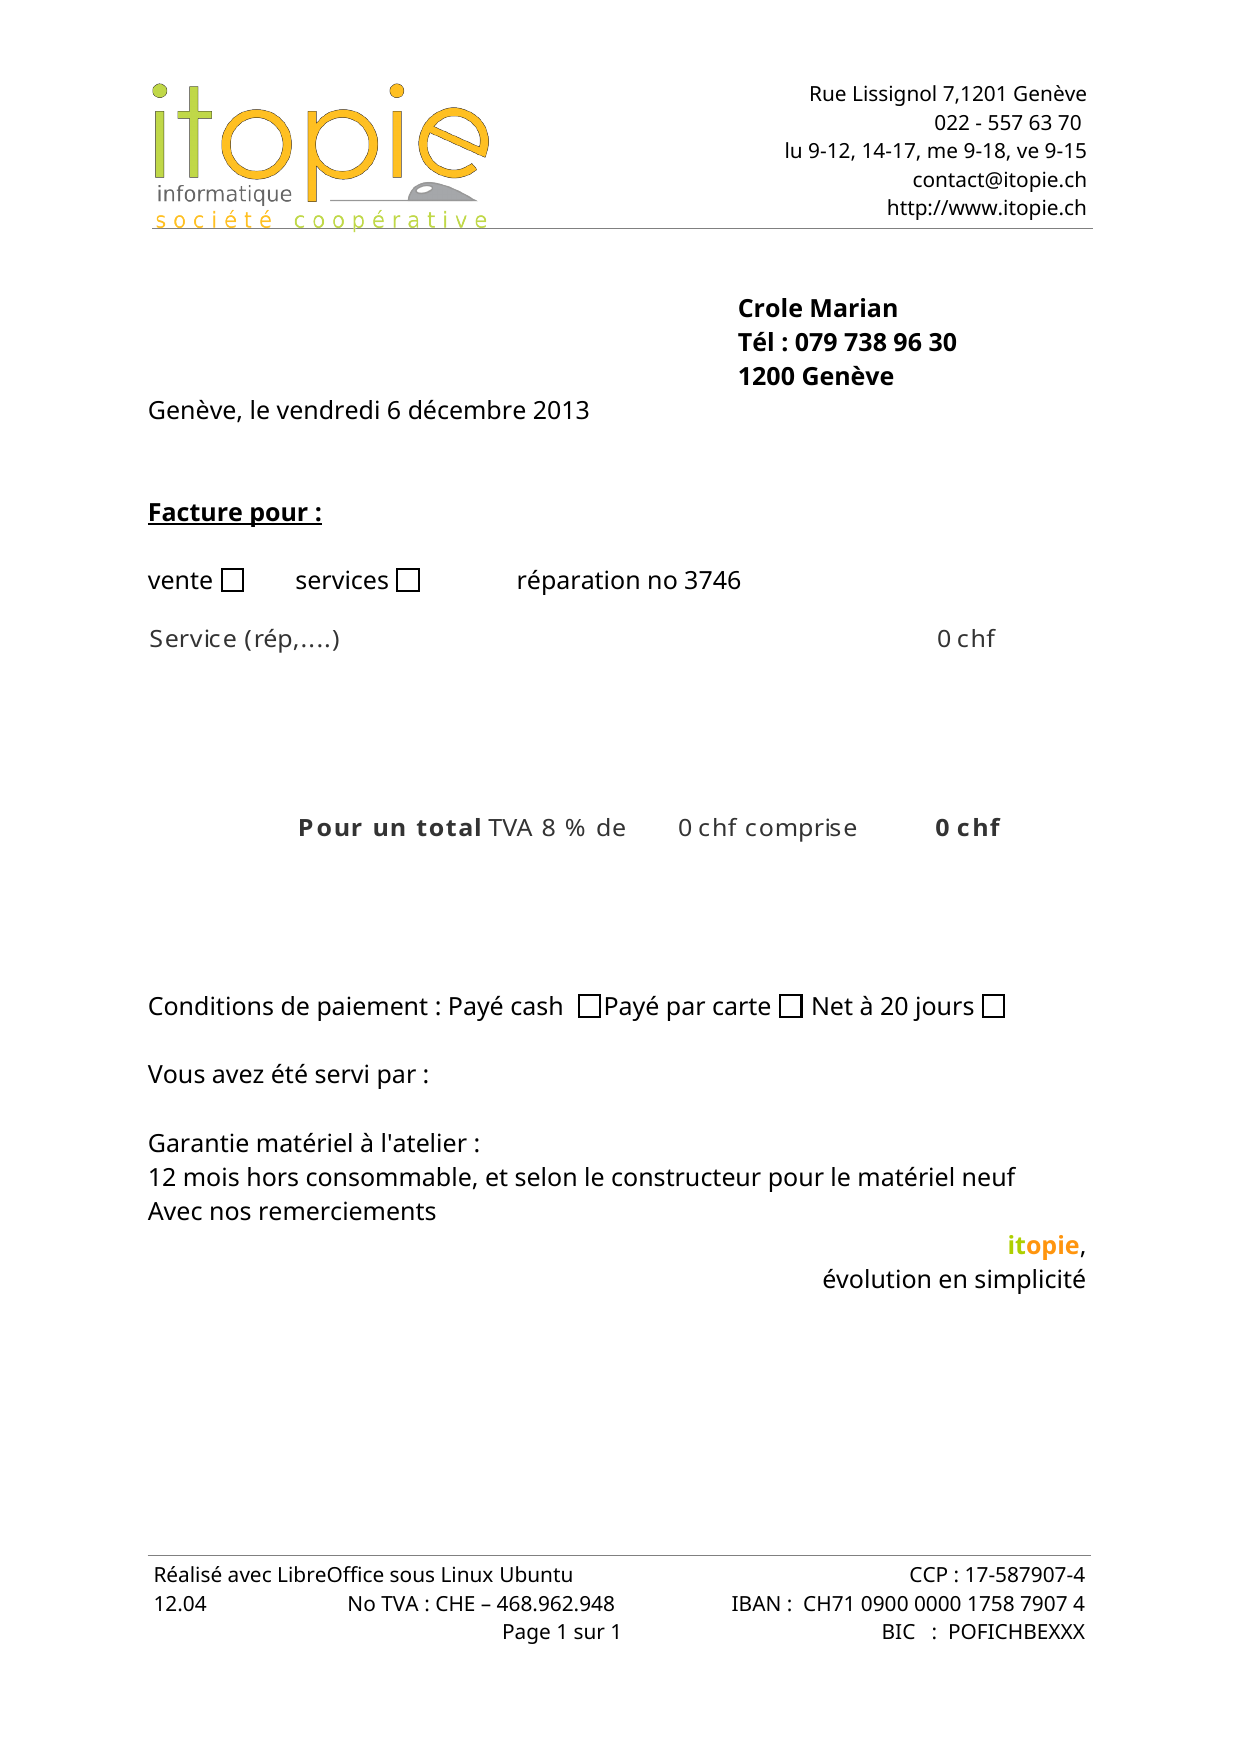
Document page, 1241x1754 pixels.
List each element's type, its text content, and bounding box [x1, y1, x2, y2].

picture [138, 72, 500, 244]
text Vous avez été servi par : [148, 1057, 1093, 1091]
text itopie, [148, 1227, 1093, 1262]
text vente services réparation no 3746 [148, 563, 1093, 597]
text Crole Marian [148, 290, 1093, 324]
text Tél : 079 738 96 30 [148, 324, 1093, 358]
text 12 mois hors consommable, et selon le constructeur pour le matériel neuf [148, 1159, 1093, 1193]
text 1200 Genève [148, 358, 1093, 392]
text Garantie matériel à l'atelier : [148, 1125, 1093, 1159]
text Facture pour : [148, 495, 1093, 529]
text Avec nos remerciements [148, 1193, 1093, 1227]
text Genève, le vendredi 6 décembre 2013 [148, 392, 1093, 427]
text Conditions de paiement : Payé cash Payé par carte Net à 20 jours [148, 989, 1093, 1023]
text évolution en simplicité [148, 1262, 1093, 1296]
